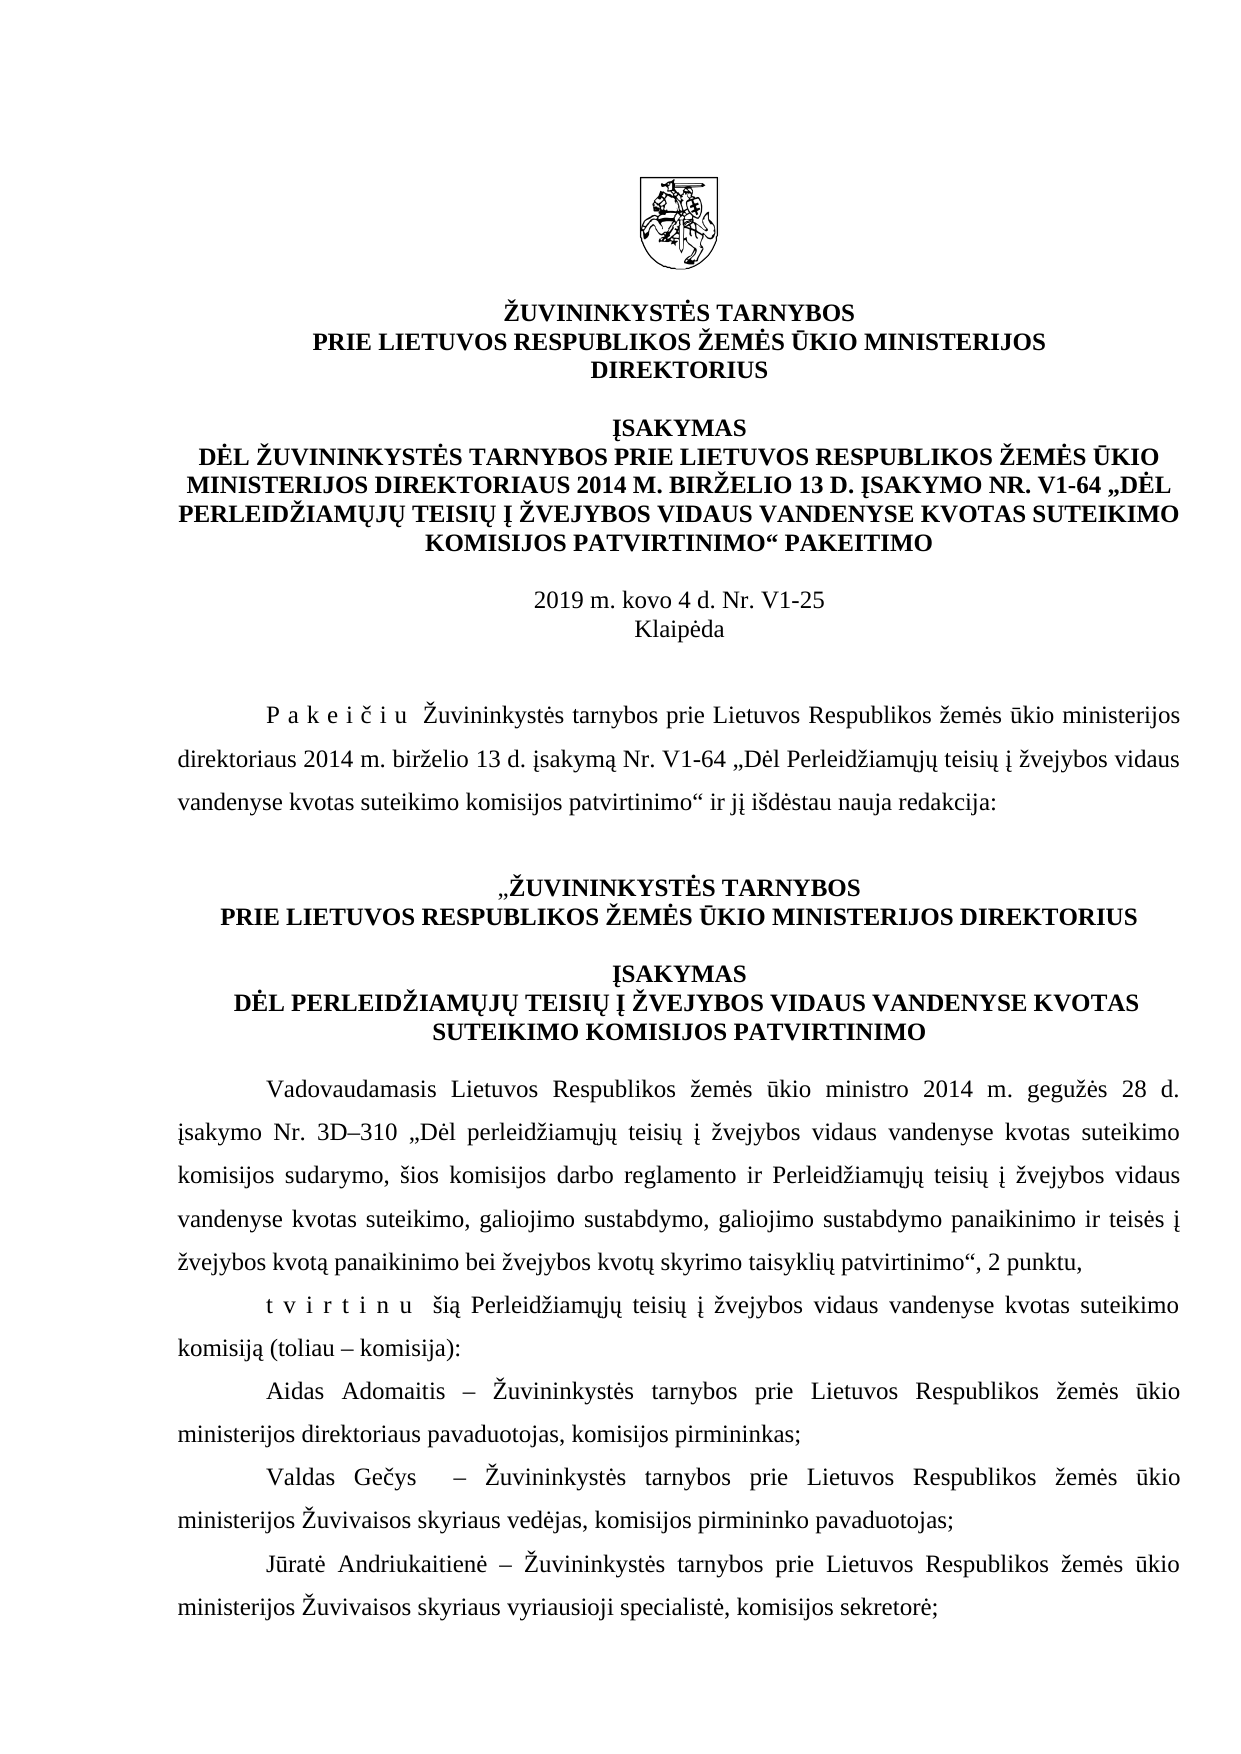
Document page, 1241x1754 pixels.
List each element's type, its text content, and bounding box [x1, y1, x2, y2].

text t v i r t i n u šią Perleidžiamųjų teisių į žvejybos vidaus vandenyse kvotas suteikimo komisiją (toliau – komisija): [177, 1290, 1181, 1362]
text 2019 m. kovo 4 d. Nr. V1-25 [177, 586, 1181, 614]
text DĖL ŽUVININKYSTĖS TARNYBOS PRIE LIETUVOS RESPUBLIKOS ŽEMĖS ŪKIO MINISTERIJOS DIREKTORIAUS 2014 M. BIRŽELIO 13 D. ĮSAKYMO NR. V1-64 „DĖL PERLEIDŽIAMŲJŲ TEISIŲ Į ŽVEJYBOS VIDAUS VANDENYSE KVOTAS SUTEIKIMO KOMISIJOS PATVIRTINIMO“ PAKEITIMO [177, 442, 1181, 557]
text P a k e i č i u Žuvininkystės tarnybos prie Lietuvos Respublikos žemės ūkio ministerijos direktoriaus 2014 m. birželio 13 d. įsakymą Nr. V1-64 „Dėl Perleidžiamųjų teisių į žvejybos vidaus vandenyse kvotas suteikimo komisijos patvirtinimo“ ir jį išdėstau nauja redakcija: [177, 701, 1181, 816]
text Aidas Adomaitis – Žuvininkystės tarnybos prie Lietuvos Respublikos žemės ūkio ministerijos direktoriaus pavaduotojas, komisijos pirmininkas; [177, 1376, 1181, 1448]
text ŽUVININKYSTĖS TARNYBOS [177, 298, 1181, 327]
text Jūratė Andriukaitienė – Žuvininkystės tarnybos prie Lietuvos Respublikos žemės ūkio ministerijos Žuvivaisos skyriaus vyriausioji specialistė, komisijos sekretorė; [177, 1549, 1181, 1621]
text „ŽUVININKYSTĖS TARNYBOS PRIE LIETUVOS RESPUBLIKOS ŽEMĖS ŪKIO MINISTERIJOS DIREKTORIUS [177, 873, 1181, 931]
text Klaipėda [177, 614, 1181, 643]
text Valdas Gečys – Žuvininkystės tarnybos prie Lietuvos Respublikos žemės ūkio ministerijos Žuvivaisos skyriaus vedėjas, komisijos pirmininko pavaduotojas; [177, 1462, 1181, 1534]
text ĮSAKYMAS [177, 959, 1181, 988]
text PRIE LIETUVOS RESPUBLIKOS ŽEMĖS ŪKIO MINISTERIJOS [177, 327, 1181, 356]
text Vadovaudamasis Lietuvos Respublikos žemės ūkio ministro 2014 m. gegužės 28 d. įsakymo Nr. 3D–310 „Dėl perleidžiamųjų teisių į žvejybos vidaus vandenyse kvotas suteikimo komisijos sudarymo, šios komisijos darbo reglamento ir Perleidžiamųjų teisių į žvejybos vidaus vandenyse kvotas suteikimo, galiojimo sustabdymo, galiojimo sustabdymo panaikinimo ir teisės į žvejybos kvotą panaikinimo bei žvejybos kvotų skyrimo taisyklių patvirtinimo“, 2 punktu, [177, 1074, 1181, 1276]
text DIREKTORIUS [177, 356, 1181, 384]
text ĮSAKYMAS [177, 413, 1181, 442]
text DĖL PERLEIDŽIAMŲJŲ TEISIŲ Į ŽVEJYBOS VIDAUS VANDENYSE KVOTAS SUTEIKIMO KOMISIJOS PATVIRTINIMO [177, 988, 1181, 1046]
